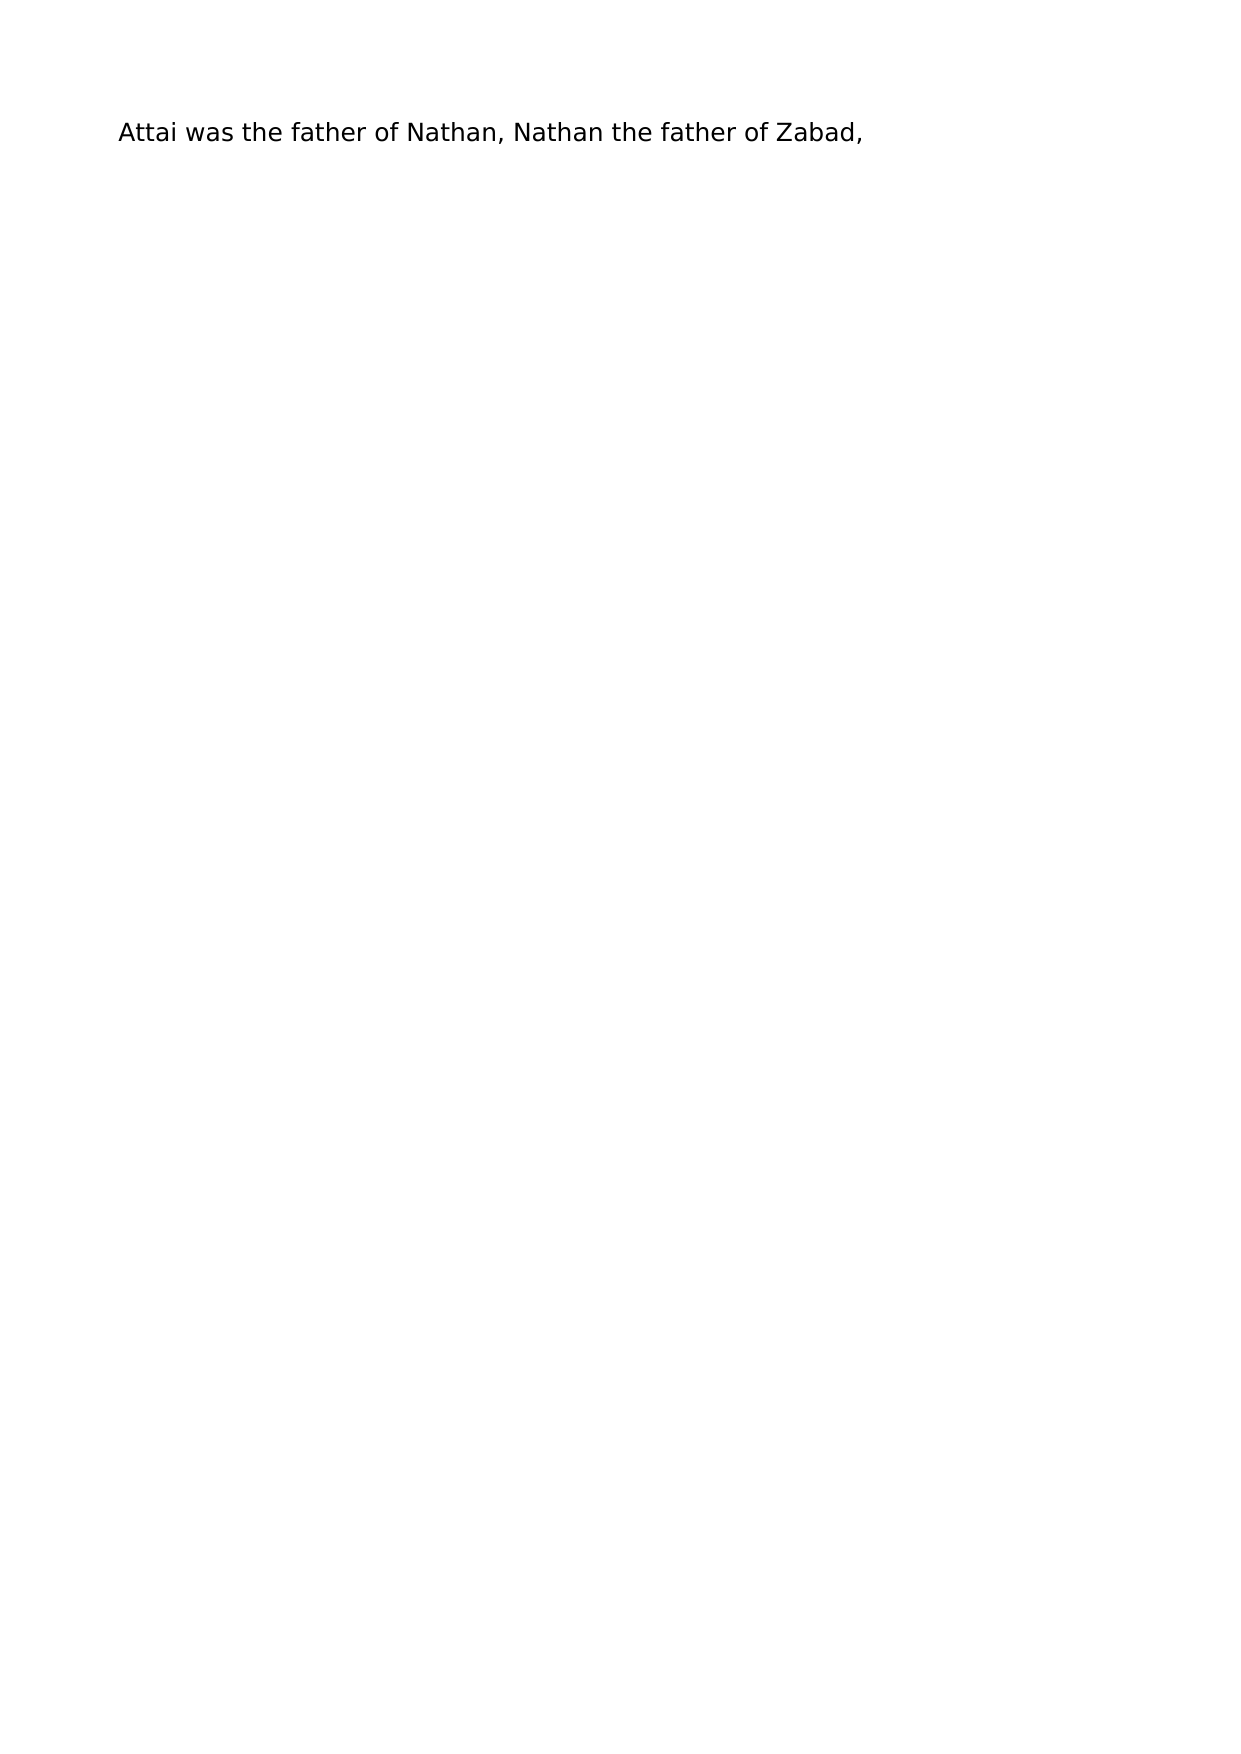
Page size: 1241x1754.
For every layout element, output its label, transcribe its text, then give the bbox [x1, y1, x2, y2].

text Attai was the father of Nathan, Nathan the father of Zabad, [118, 118, 1122, 147]
